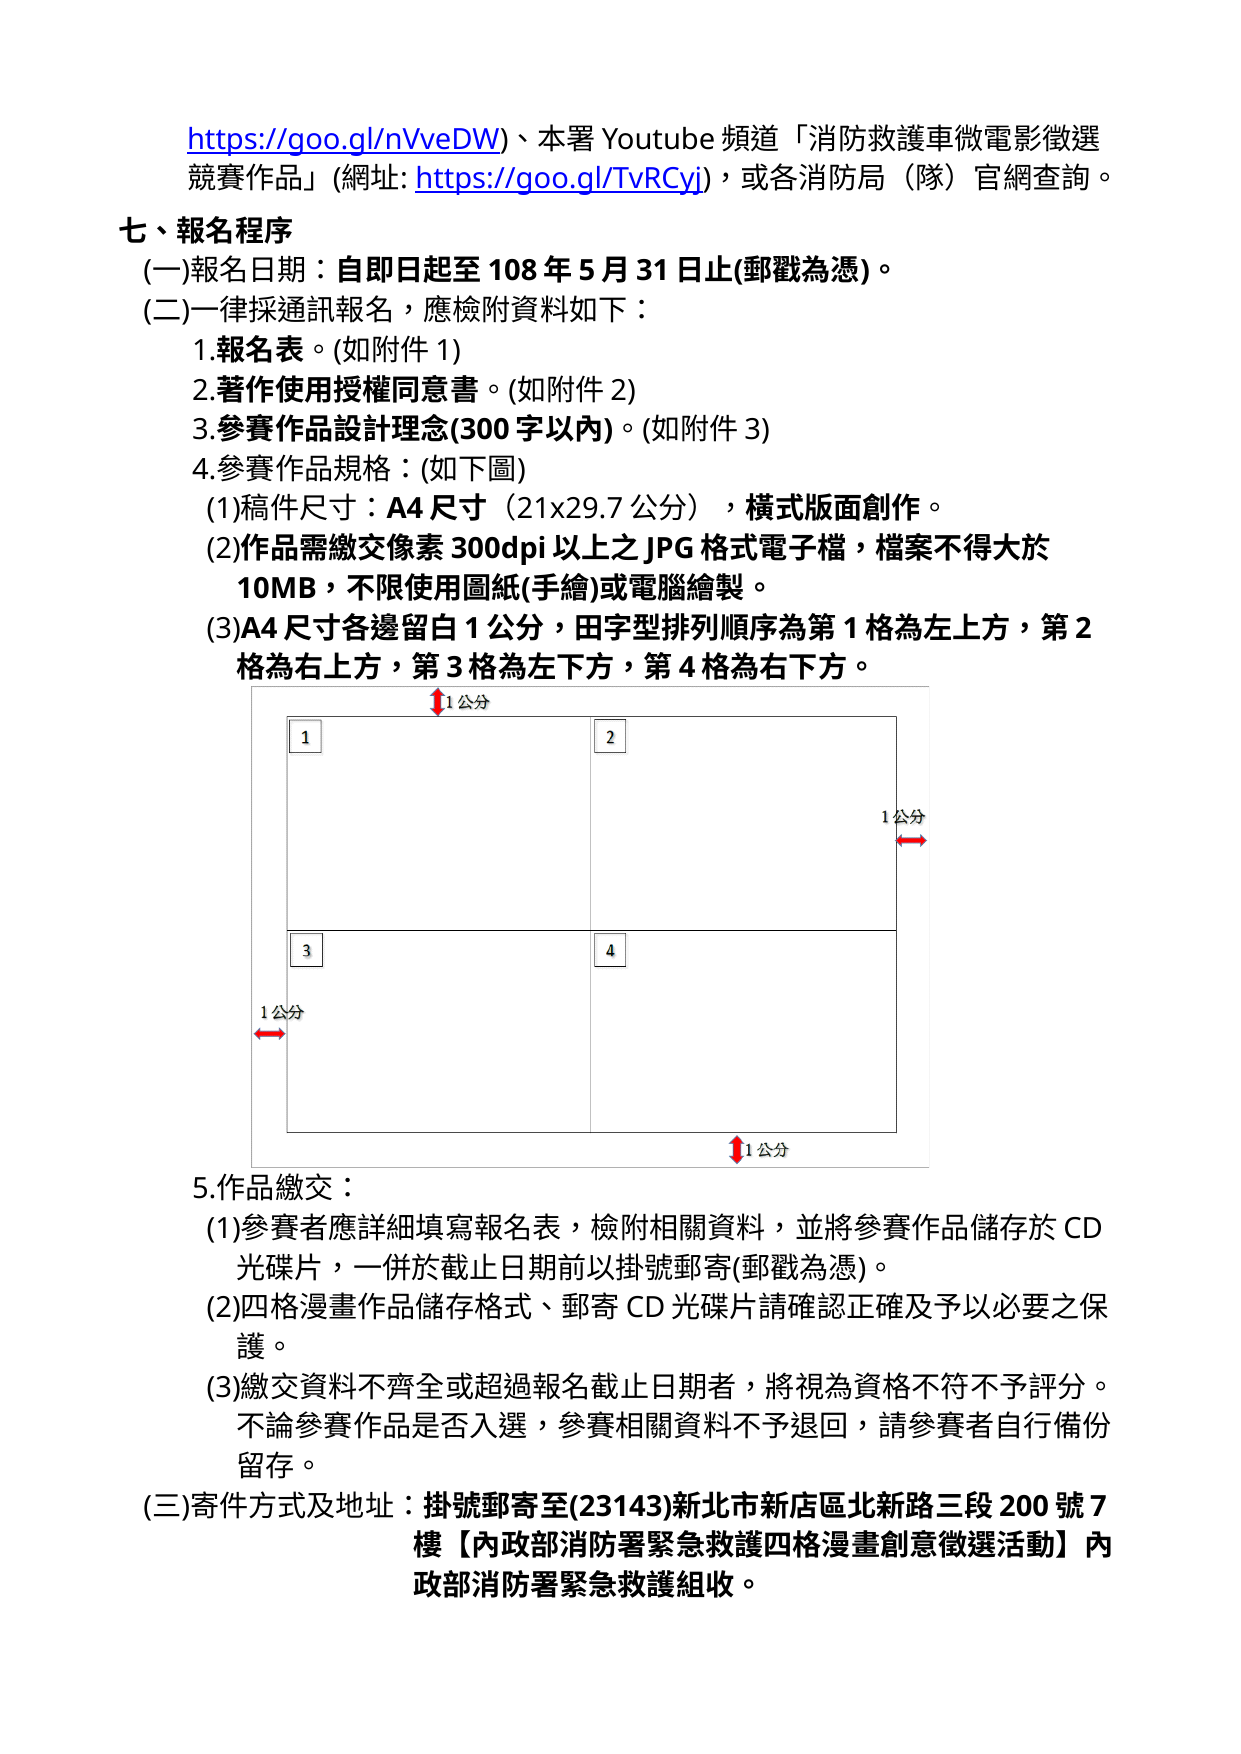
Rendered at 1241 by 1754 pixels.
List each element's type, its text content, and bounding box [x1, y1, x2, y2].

text (2)四格漫畫作品儲存格式、郵寄CD光碟片請確認正確及予以必要之保護。 [206, 1287, 1122, 1366]
text https://goo.gl/nVveDW)、本署Youtube頻道「消防救護車微電影徵選競賽作品」(網址: https://goo.gl/TvRCyj)，或各消防局（隊）官網查詢。 [143, 118, 1122, 197]
text 2.著作使用授權同意書。(如附件2) [118, 369, 1122, 408]
text 4.參賽作品規格：(如下圖) [118, 448, 1122, 488]
text (3)繳交資料不齊全或超過報名截止日期者，將視為資格不符不予評分。不論參賽作品是否入選，參賽相關資料不予退回，請參賽者自行備份留存。 [206, 1366, 1122, 1485]
text (1)參賽者應詳細填寫報名表，檢附相關資料，並將參賽作品儲存於CD光碟片，一併於截止日期前以掛號郵寄(郵戳為憑)。 [206, 1207, 1122, 1287]
text (2)作品需繳交像素300dpi以上之JPG格式電子檔，檔案不得大於10MB，不限使用圖紙(手繪)或電腦繪製。 [206, 527, 1122, 607]
text 3.參賽作品設計理念(300字以內)。(如附件3) [118, 408, 1122, 448]
text (1)稿件尺寸：A4尺寸（21x29.7公分），橫式版面創作。 [206, 488, 1122, 527]
text 5.作品繳交： [118, 1167, 1122, 1207]
text (3)A4尺寸各邊留白1公分，田字型排列順序為第1格為左上方，第2格為右上方，第3格為左下方，第4格為右下方。 [206, 607, 1122, 686]
text (一)報名日期：自即日起至108年5月31日止(郵戳為憑)。 [143, 250, 1122, 289]
text 七、報名程序 [118, 210, 1122, 250]
text 1.報名表。(如附件1) [118, 329, 1122, 369]
text (二)一律採通訊報名，應檢附資料如下： [143, 289, 1122, 329]
text (三)寄件方式及地址：掛號郵寄至(23143)新北市新店區北新路三段200號7樓【內政部消防署緊急救護四格漫畫創意徵選活動】內政部消防署緊急救護組收。 [143, 1485, 1122, 1604]
